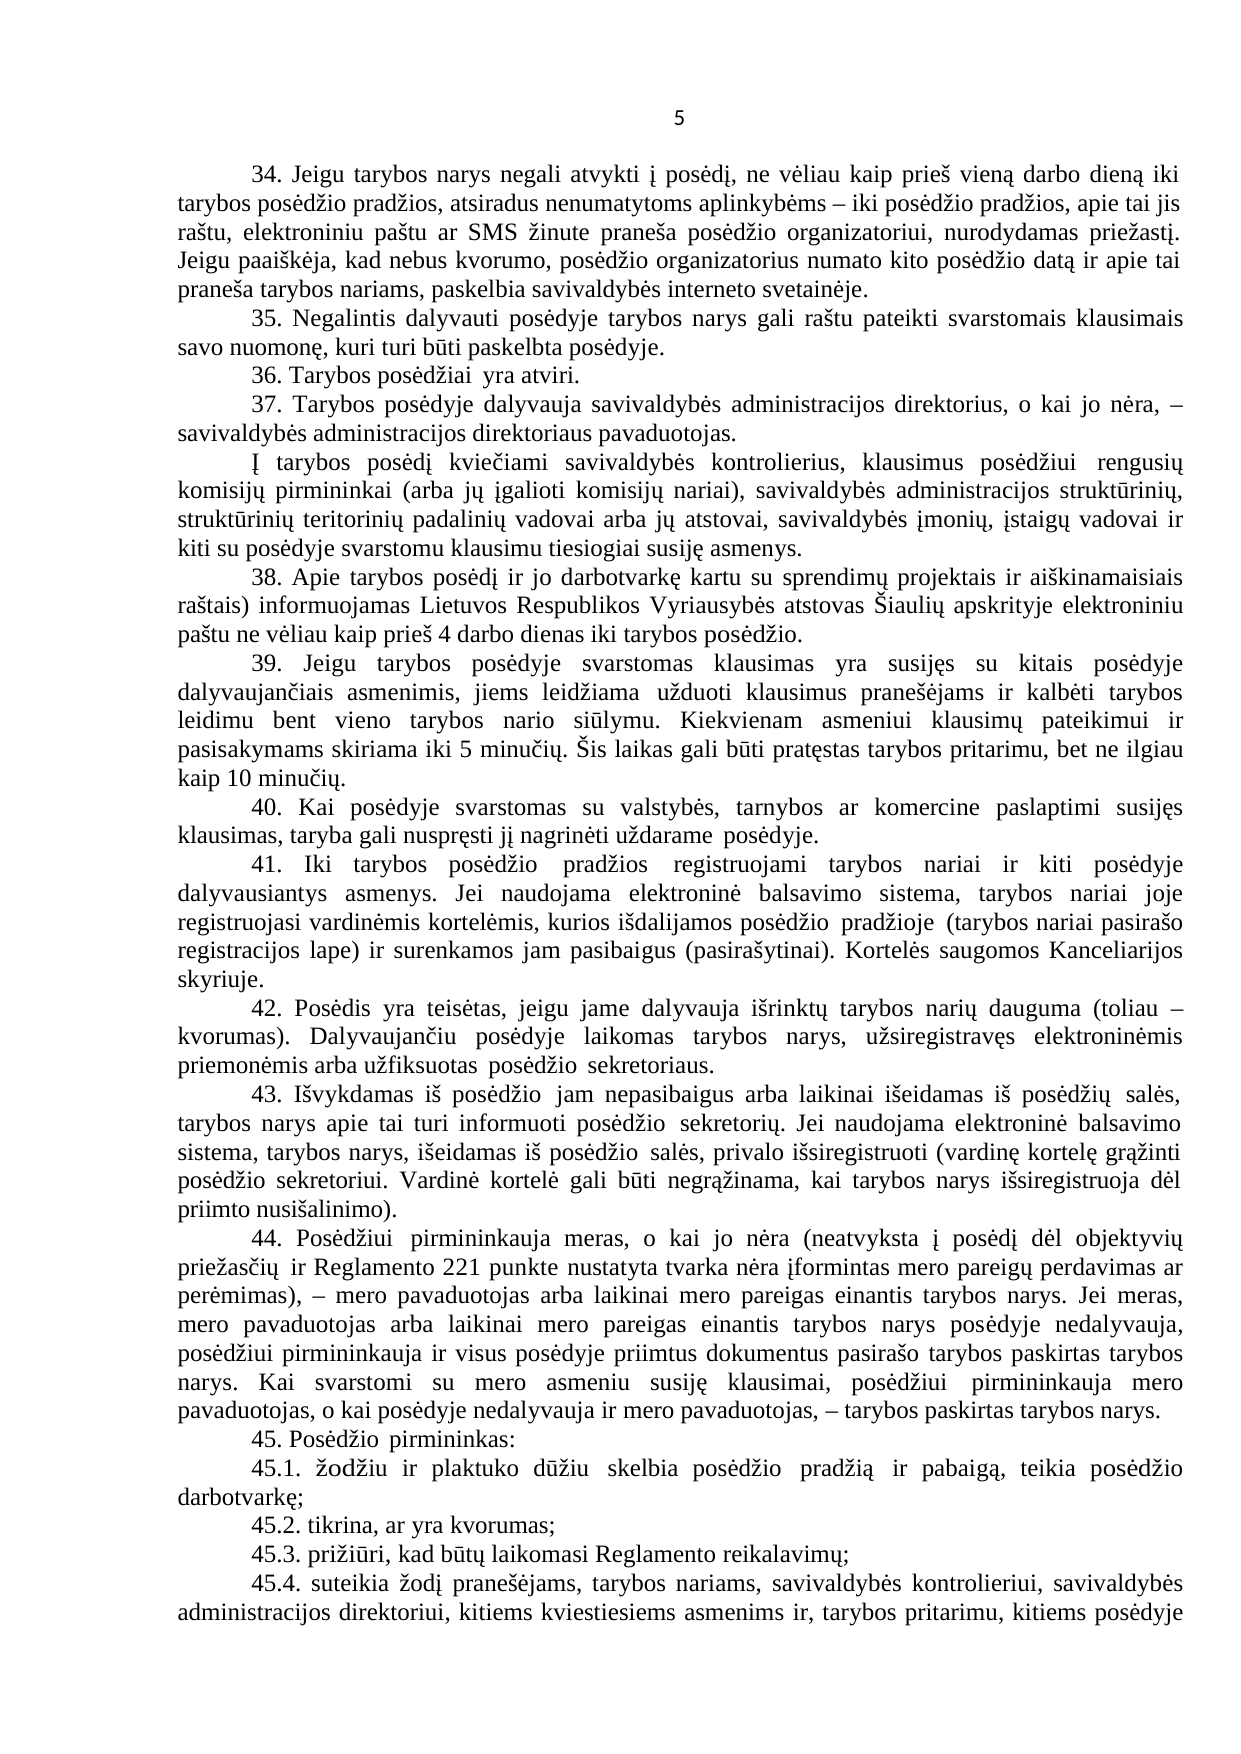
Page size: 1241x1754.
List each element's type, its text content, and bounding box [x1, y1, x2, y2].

text 37. Tarybos posėdyje dalyvauja savivaldybės administracijos direktorius, o kai jo nėra, –savivaldybės administracijos direktoriaus pavaduotojas. [177, 389, 1183, 447]
text 43. Išvykdamas iš posėdžio jam nepasibaigus arba laikinai išeidamas iš posėdžių salės, tarybos narys apie tai turi informuoti posėdžio sekretorių. Jei naudojama elektroninė balsavimo sistema, tarybos narys, išeidamas iš posėdžio salės, privalo išsiregistruoti (vardinę kortelę grąžinti posėdžio sekretoriui. Vardinė kortelė gali būti negrąžinama, kai tarybos narys išsiregistruoja dėl priimto nusišalinimo). [177, 1079, 1181, 1223]
text 45. Posėdžio pirmininkas: [177, 1424, 1183, 1453]
text 42. Posėdis yra teisėtas, jeigu jame dalyvauja išrinktų tarybos narių dauguma (toliau – kvorumas). Dalyvaujančiu posėdyje laikomas tarybos narys, užsiregistravęs elektroninėmis priemonėmis arba užfiksuotas posėdžio sekretoriaus. [177, 993, 1183, 1079]
text 45.4. suteikia žodį pranešėjams, tarybos nariams, savivaldybės kontrolieriui, savivaldybės administracijos direktoriui, kitiems kviestiesiems asmenims ir, tarybos pritarimu, kitiems posėdyje [177, 1568, 1183, 1626]
text 45.2. tikrina, ar yra kvorumas; [177, 1511, 1183, 1539]
text 41. Iki tarybos posėdžio pradžios registruojami tarybos nariai ir kiti posėdyje dalyvausiantys asmenys. Jei naudojama elektroninė balsavimo sistema, tarybos nariai joje registruojasi vardinėmis kortelėmis, kurios išdalijamos posėdžio pradžioje (tarybos nariai pasirašo registracijos lape) ir surenkamos jam pasibaigus (pasirašytinai). Kortelės saugomos Kanceliarijos skyriuje. [177, 849, 1183, 993]
text 38. Apie tarybos posėdį ir jo darbotvarkę kartu su sprendimų projektais ir aiškinamaisiais raštais) informuojamas Lietuvos Respublikos Vyriausybės atstovas Šiaulių apskrityje elektroniniu paštu ne vėliau kaip prieš 4 darbo dienas iki tarybos posėdžio. [177, 562, 1183, 648]
text 45.3. prižiūri, kad būtų laikomasi Reglamento reikalavimų; [177, 1539, 1183, 1568]
text 45.1. žodžiu ir plaktuko dūžiu skelbia posėdžio pradžią ir pabaigą, teikia posėdžio darbotvarkę; [177, 1453, 1183, 1511]
text 35. Negalintis dalyvauti posėdyje tarybos narys gali raštu pateikti svarstomais klausimais savo nuomonę, kuri turi būti paskelbta posėdyje. [177, 303, 1183, 361]
text Į tarybos posėdį kviečiami savivaldybės kontrolierius, klausimus posėdžiui rengusių komisijų pirmininkai (arba jų įgalioti komisijų nariai), savivaldybės administracijos struktūrinių, struktūrinių teritorinių padalinių vadovai arba jų atstovai, savivaldybės įmonių, įstaigų vadovai ir kiti su posėdyje svarstomu klausimu tiesiogiai susiję asmenys. [177, 447, 1183, 562]
text 40. Kai posėdyje svarstomas su valstybės, tarnybos ar komercine paslaptimi susijęs klausimas, taryba gali nuspręsti jį nagrinėti uždarame posėdyje. [177, 792, 1183, 849]
text 39. Jeigu tarybos posėdyje svarstomas klausimas yra susijęs su kitais posėdyje dalyvaujančiais asmenimis, jiems leidžiama užduoti klausimus pranešėjams ir kalbėti tarybos leidimu bent vieno tarybos nario siūlymu. Kiekvienam asmeniui klausimų pateikimui ir pasisakymams skiriama iki 5 minučių. Šis laikas gali būti pratęstas tarybos pritarimu, bet ne ilgiau kaip 10 minučių. [177, 648, 1183, 792]
text 44. Posėdžiui pirmininkauja meras, o kai jo nėra (neatvyksta į posėdį dėl objektyvių priežasčių ir Reglamento 221 punkte nustatyta tvarka nėra įformintas mero pareigų perdavimas ar perėmimas), – mero pavaduotojas arba laikinai mero pareigas einantis tarybos narys. Jei meras, mero pavaduotojas arba laikinai mero pareigas einantis tarybos narys posėdyje nedalyvauja, posėdžiui pirmininkauja ir visus posėdyje priimtus dokumentus pasirašo tarybos paskirtas tarybos narys. Kai svarstomi su mero asmeniu susiję klausimai, posėdžiui pirmininkauja mero pavaduotojas, o kai posėdyje nedalyvauja ir mero pavaduotojas, – tarybos paskirtas tarybos narys. [177, 1223, 1183, 1424]
text 36. Tarybos posėdžiai yra atviri. [177, 361, 1183, 389]
text 34. Jeigu tarybos narys negali atvykti į posėdį, ne vėliau kaip prieš vieną darbo dieną iki tarybos posėdžio pradžios, atsiradus nenumatytoms aplinkybėms – iki posėdžio pradžios, apie tai jis raštu, elektroniniu paštu ar SMS žinute praneša posėdžio organizatoriui, nurodydamas priežastį. Jeigu paaiškėja, kad nebus kvorumo, posėdžio organizatorius numato kito posėdžio datą ir apie tai praneša tarybos nariams, paskelbia savivaldybės interneto svetainėje. [177, 159, 1181, 303]
